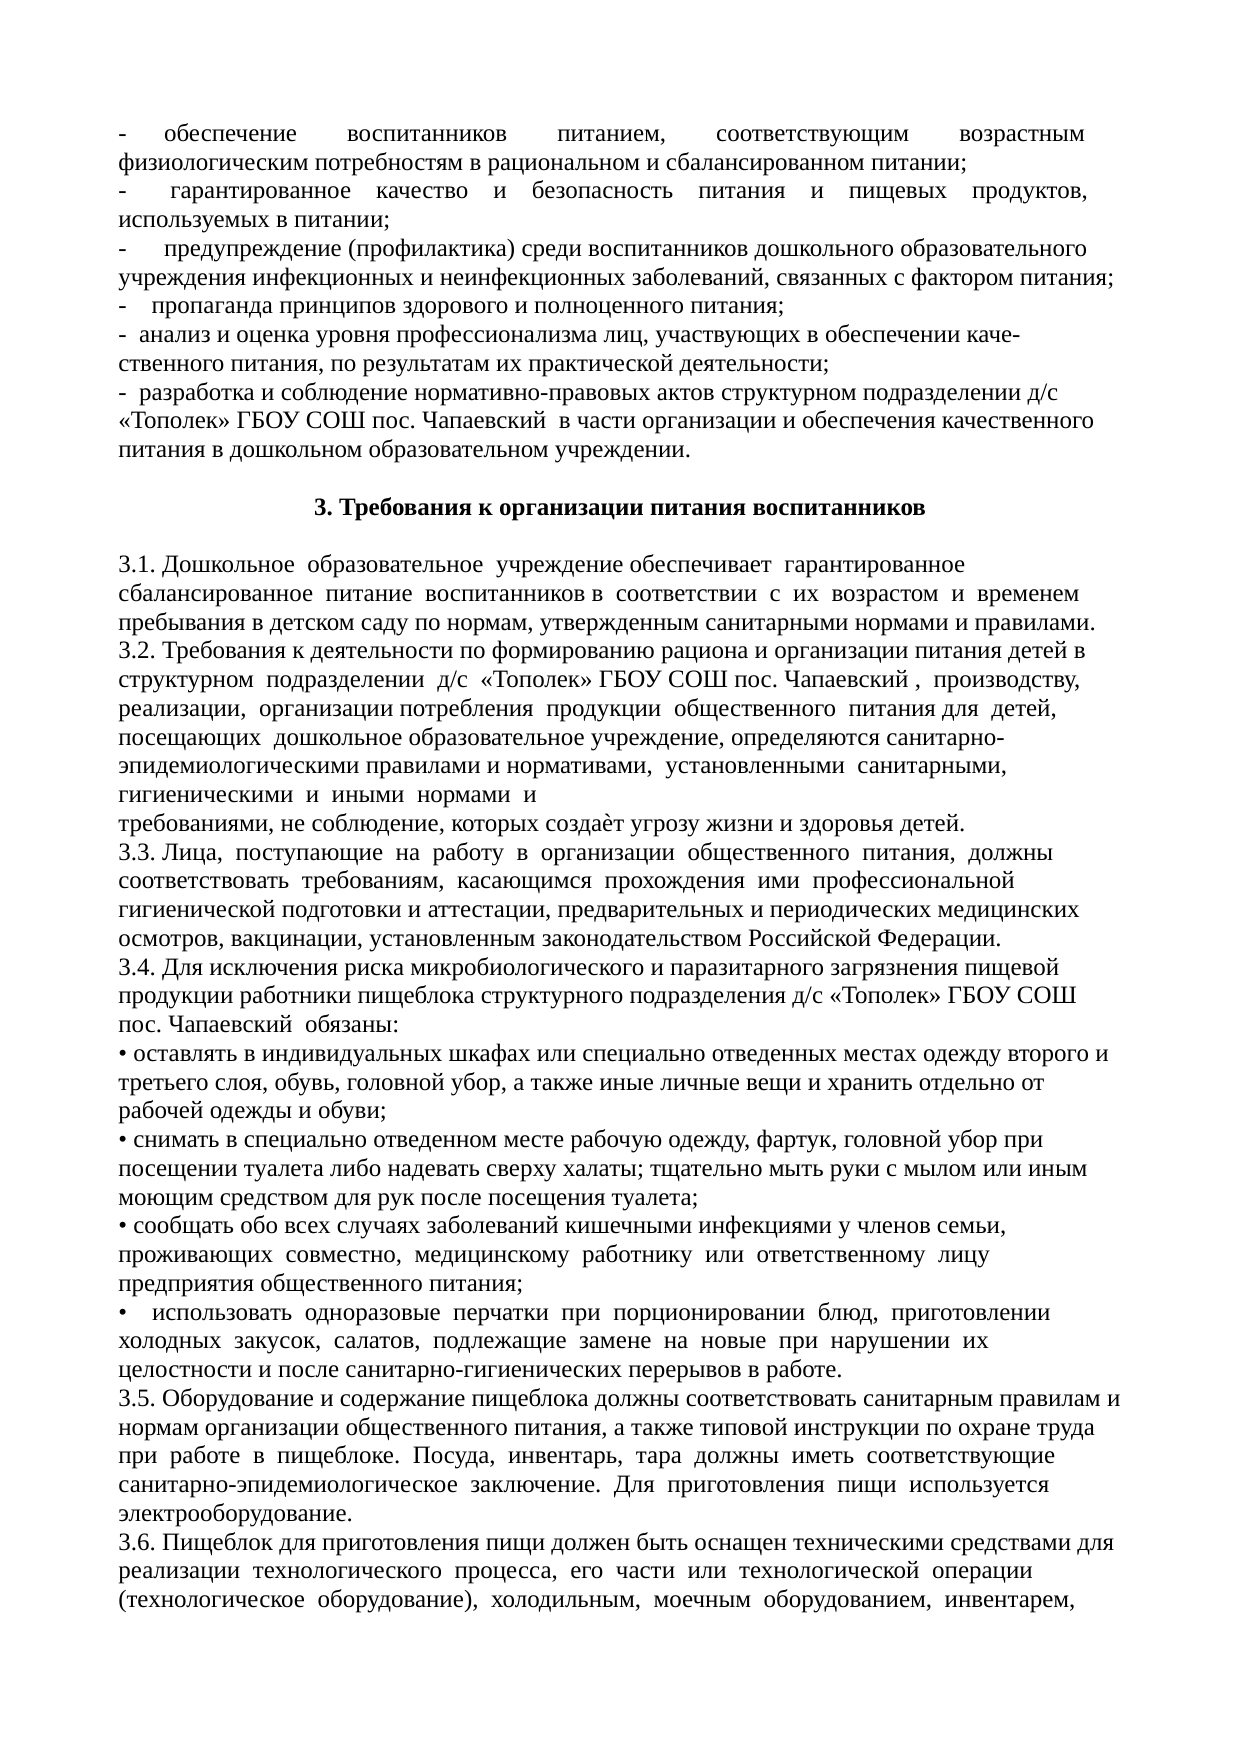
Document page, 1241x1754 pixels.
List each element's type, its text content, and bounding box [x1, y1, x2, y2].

text • снимать в специально отведенном месте рабочую одежду, фартук, головной убор при посещении туалета либо надевать сверху халаты; тщательно мыть руки с мылом или иным моющим средством для рук после посещения туалета; [118, 1124, 1122, 1211]
text • использовать одноразовые перчатки при порционировании блюд, приготовлении холодных закусок, салатов, подлежащие замене на новые при нарушении их [118, 1297, 1122, 1354]
text целостности и после санитарно-гигиенических перерывов в работе. [118, 1354, 1122, 1383]
text 3.5. Оборудование и содержание пищеблока должны соответствовать санитарным правилам и нормам организации общественного питания, а также типовой инструкции по охране труда при работе в пищеблоке. Посуда, инвентарь, тара должны иметь соответствующие санитарно-эпидемиологическое заключение. Для приготовления пищи используется электрооборудование. [118, 1383, 1122, 1527]
text 3.1. Дошкольное образовательное учреждение обеспечивает гарантированное сбалансированное питание воспитанников в соответствии с их возрастом и временем пребывания в детском саду по нормам, утвержденным санитарными нормами и правилами. [118, 549, 1122, 636]
text • сообщать обо всех случаях заболеваний кишечными инфекциями у членов семьи, проживающих совместно, медицинскому работнику или ответственному лицу предприятия общественного питания; [118, 1211, 1122, 1297]
text - разработка и соблюдение нормативно-правовых актов структурном подразделении д/с «Тополек» ГБОУ СОШ пос. Чапаевский в части организации и обеспечения качественного питания в дошкольном образовательном учреждении. [118, 377, 1122, 463]
text требованиями, не соблюдение, которых создаѐт угрозу жизни и здоровья детей. [118, 808, 1122, 837]
text 3.6. Пищеблок для приготовления пищи должен быть оснащен техническими средствами для реализации технологического процесса, его части или технологической операции (технологическое оборудование), холодильным, моечным оборудованием, инвентарем, [118, 1527, 1122, 1613]
text 3.3. Лица, поступающие на работу в организации общественного питания, должны соответствовать требованиям, касающимся прохождения ими профессиональной гигиенической подготовки и аттестации, предварительных и периодических медицинских осмотров, вакцинации, установленным законодательством Российской Федерации. [118, 837, 1122, 952]
text - обеспечение воспитанников питанием, соответствующим возрастным физиологическим потребностям в рациональном и сбалансированном питании; [118, 118, 1122, 176]
text 3.2. Требования к деятельности по формированию рациона и организации питания детей в структурном подразделении д/с «Тополек» ГБОУ СОШ пос. Чапаевский , производству, реализации, организации потребления продукции общественного питания для детей, посещающих дошкольное образовательное учреждение, определяются санитарно-эпидемиологическими правилами и нормативами, установленными санитарными, гигиеническими и иными нормами и [118, 636, 1122, 808]
text - предупреждение (профилактика) среди воспитанников дошкольного образовательного учреждения инфекционных и неинфекционных заболеваний, связанных с фактором питания; [118, 233, 1122, 291]
text 3. Требования к организации питания воспитанников [118, 492, 1122, 521]
text 3.4. Для исключения риска микробиологического и паразитарного загрязнения пищевой продукции работники пищеблока структурного подразделения д/с «Тополек» ГБОУ СОШ пос. Чапаевский обязаны: [118, 952, 1122, 1038]
text - пропаганда принципов здорового и полноценного питания; [118, 291, 1122, 319]
text используемых в питании; [118, 204, 1122, 233]
text - анализ и оценка уровня профессионализма лиц, участвующих в обеспечении каче- ственного питания, по результатам их практической деятельности; [118, 319, 1122, 377]
text • оставлять в индивидуальных шкафах или специально отведенных местах одежду второго и третьего слоя, обувь, головной убор, а также иные личные вещи и хранить отдельно от рабочей одежды и обуви; [118, 1038, 1122, 1124]
text - гарантированное качество и безопасность питания и пищевых продуктов, [118, 176, 1122, 204]
